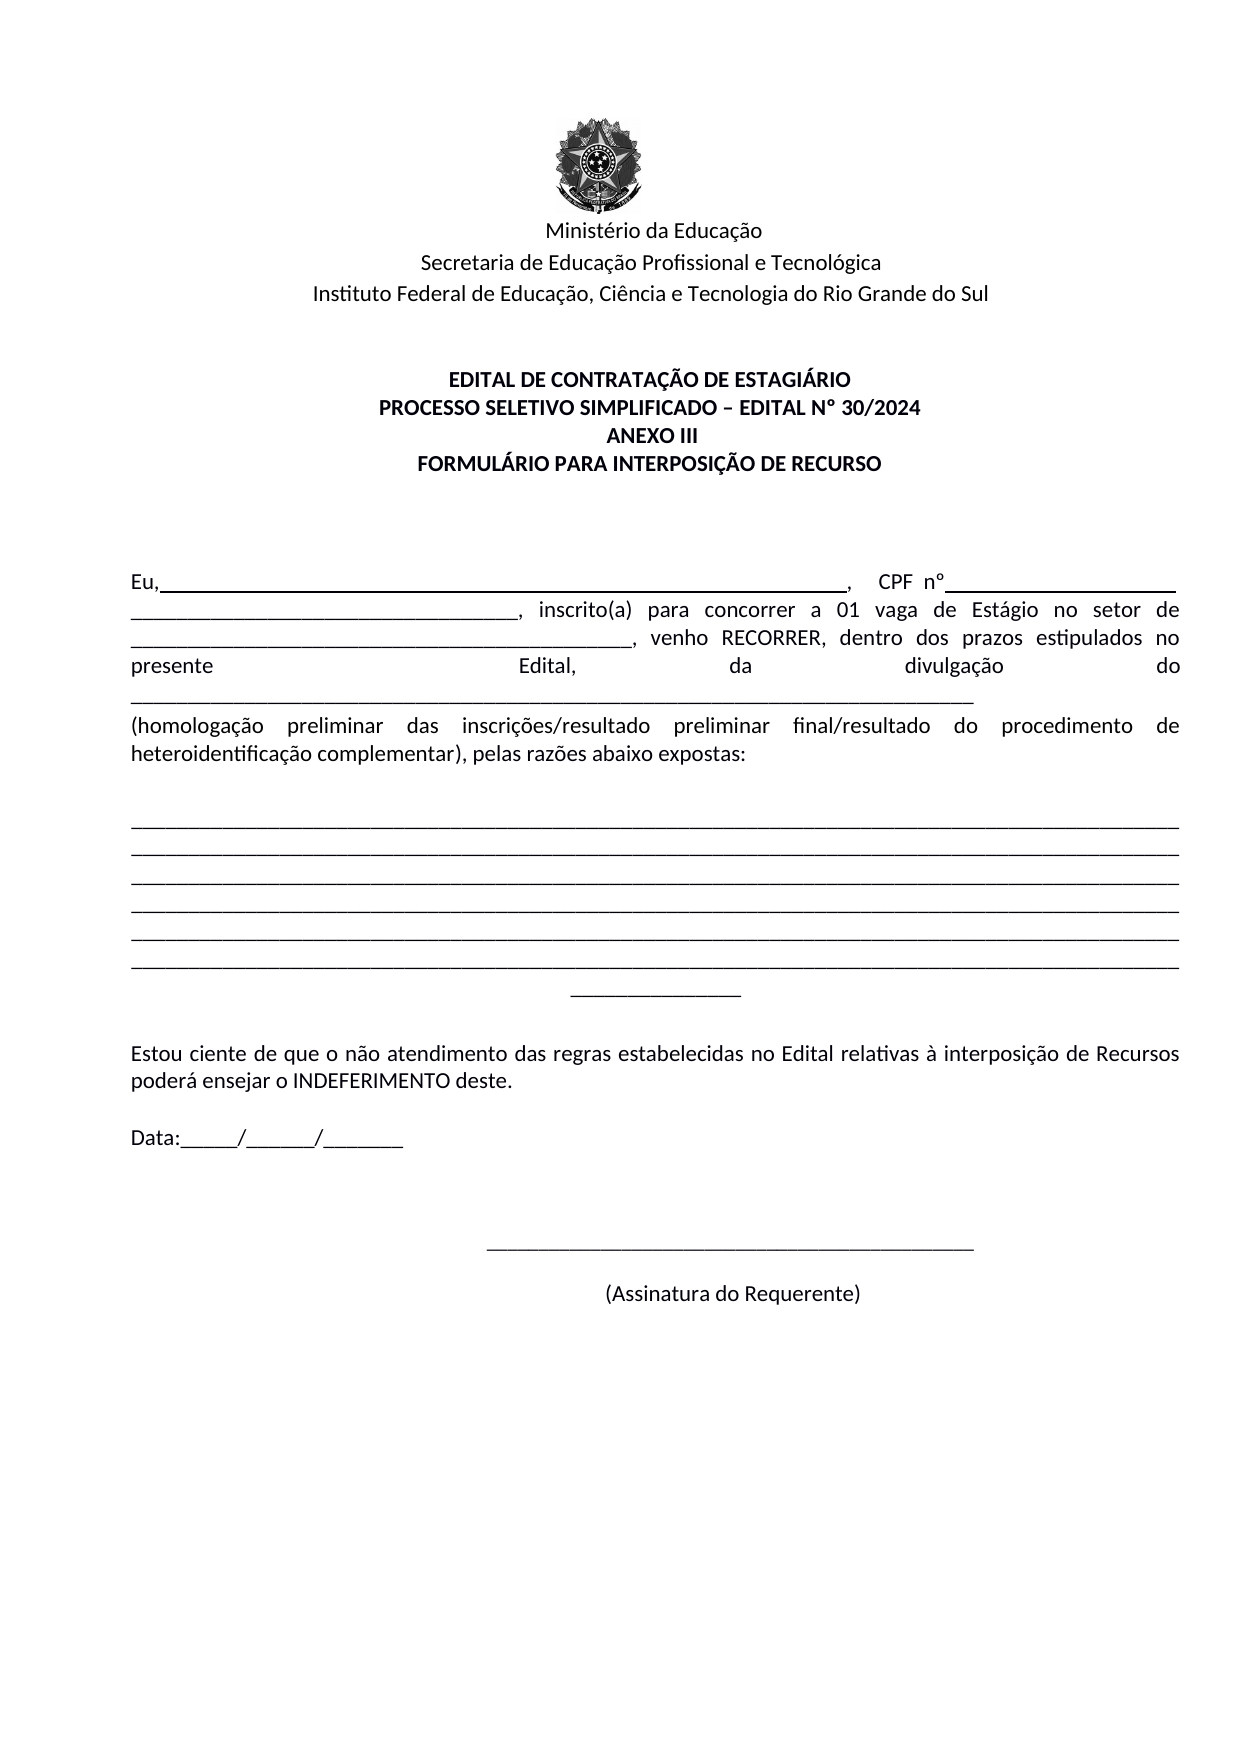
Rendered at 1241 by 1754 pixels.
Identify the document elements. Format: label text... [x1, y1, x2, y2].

text PROCESSO SELETIVO SIMPLIFICADO – EDITAL Nº 30/2024 [118, 393, 1181, 421]
text Data:_____/______/_______ [131, 1123, 1181, 1151]
text Eu, , CPF nº __________________________________, inscrito(a) para concorrer a 01 vaga de Estágio no setor de ____________________________________________, venho RECORRER, dentro dos prazos estipulados no presente Edital, da divulgação do __________________________________________________________________________ [131, 567, 1181, 707]
text EDITAL DE CONTRATAÇÃO DE ESTAGIÁRIO [118, 365, 1181, 393]
text Estou ciente de que o não atendimento das regras estabelecidas no Edital relativas à interposição de Recursos poderá ensejar o INDEFERIMENTO deste. [131, 1039, 1181, 1095]
text _______________________________________________ [118, 1229, 1181, 1254]
text _______________________________________________________________________________________________________________________________________________________________________________________________________________________________________________________________________________________________________________________________________________________________________________________________________________________________________________________________________________________________________________________________________________________________________________________ [131, 804, 1181, 1000]
text FORMULÁRIO PARA INTERPOSIÇÃO DE RECURSO [118, 449, 1181, 477]
text (homologação preliminar das inscrições/resultado preliminar final/resultado do procedimento de heteroidentificação complementar), pelas razões abaixo expostas: [131, 711, 1181, 767]
text ANEXO III [118, 421, 1181, 449]
picture [555, 118, 642, 214]
text (Assinatura do Requerente) [118, 1279, 1181, 1307]
